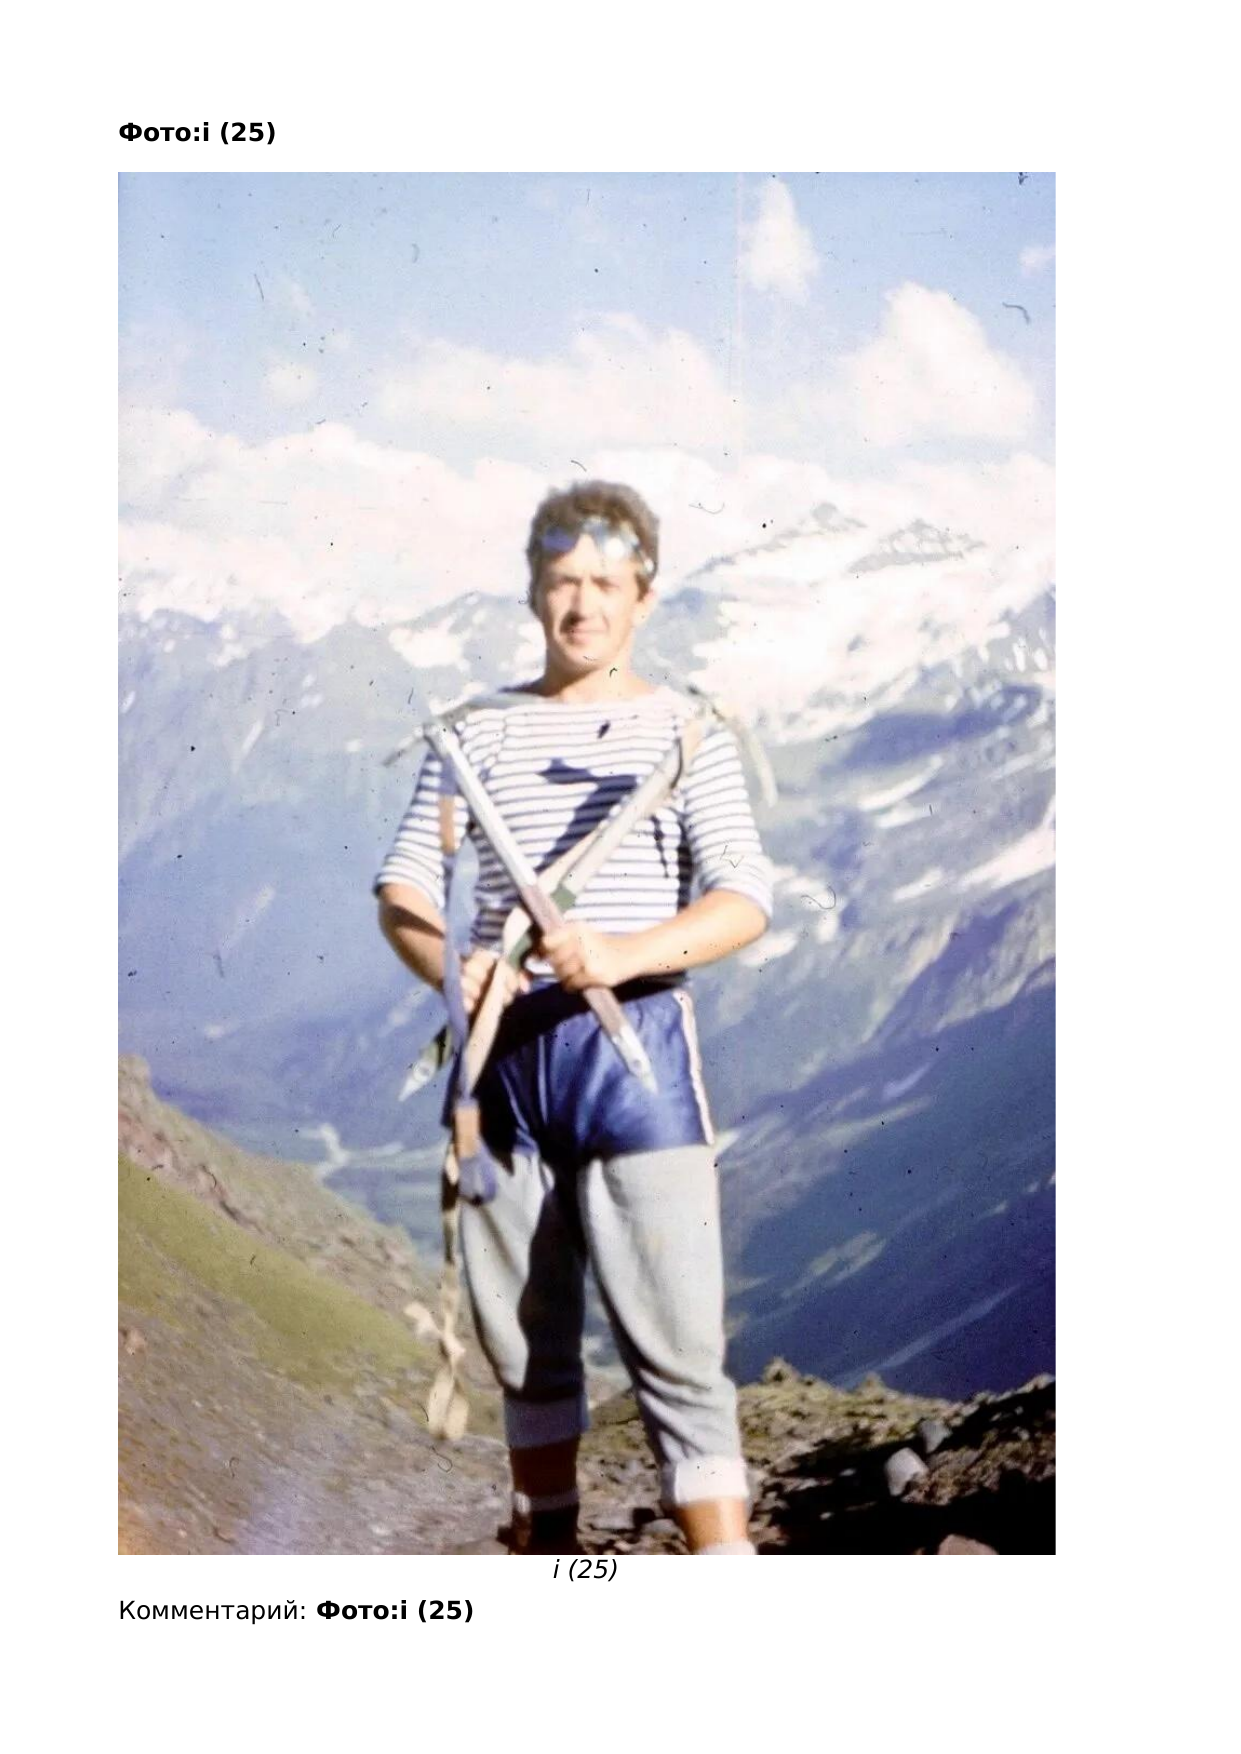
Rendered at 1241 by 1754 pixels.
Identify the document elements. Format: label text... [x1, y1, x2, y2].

text Комментарий: Фото:i (25) [118, 1596, 1122, 1626]
text i (25) [118, 1555, 1056, 1584]
picture [118, 172, 1056, 1555]
subtitle Фото:i (25) [118, 118, 1122, 147]
